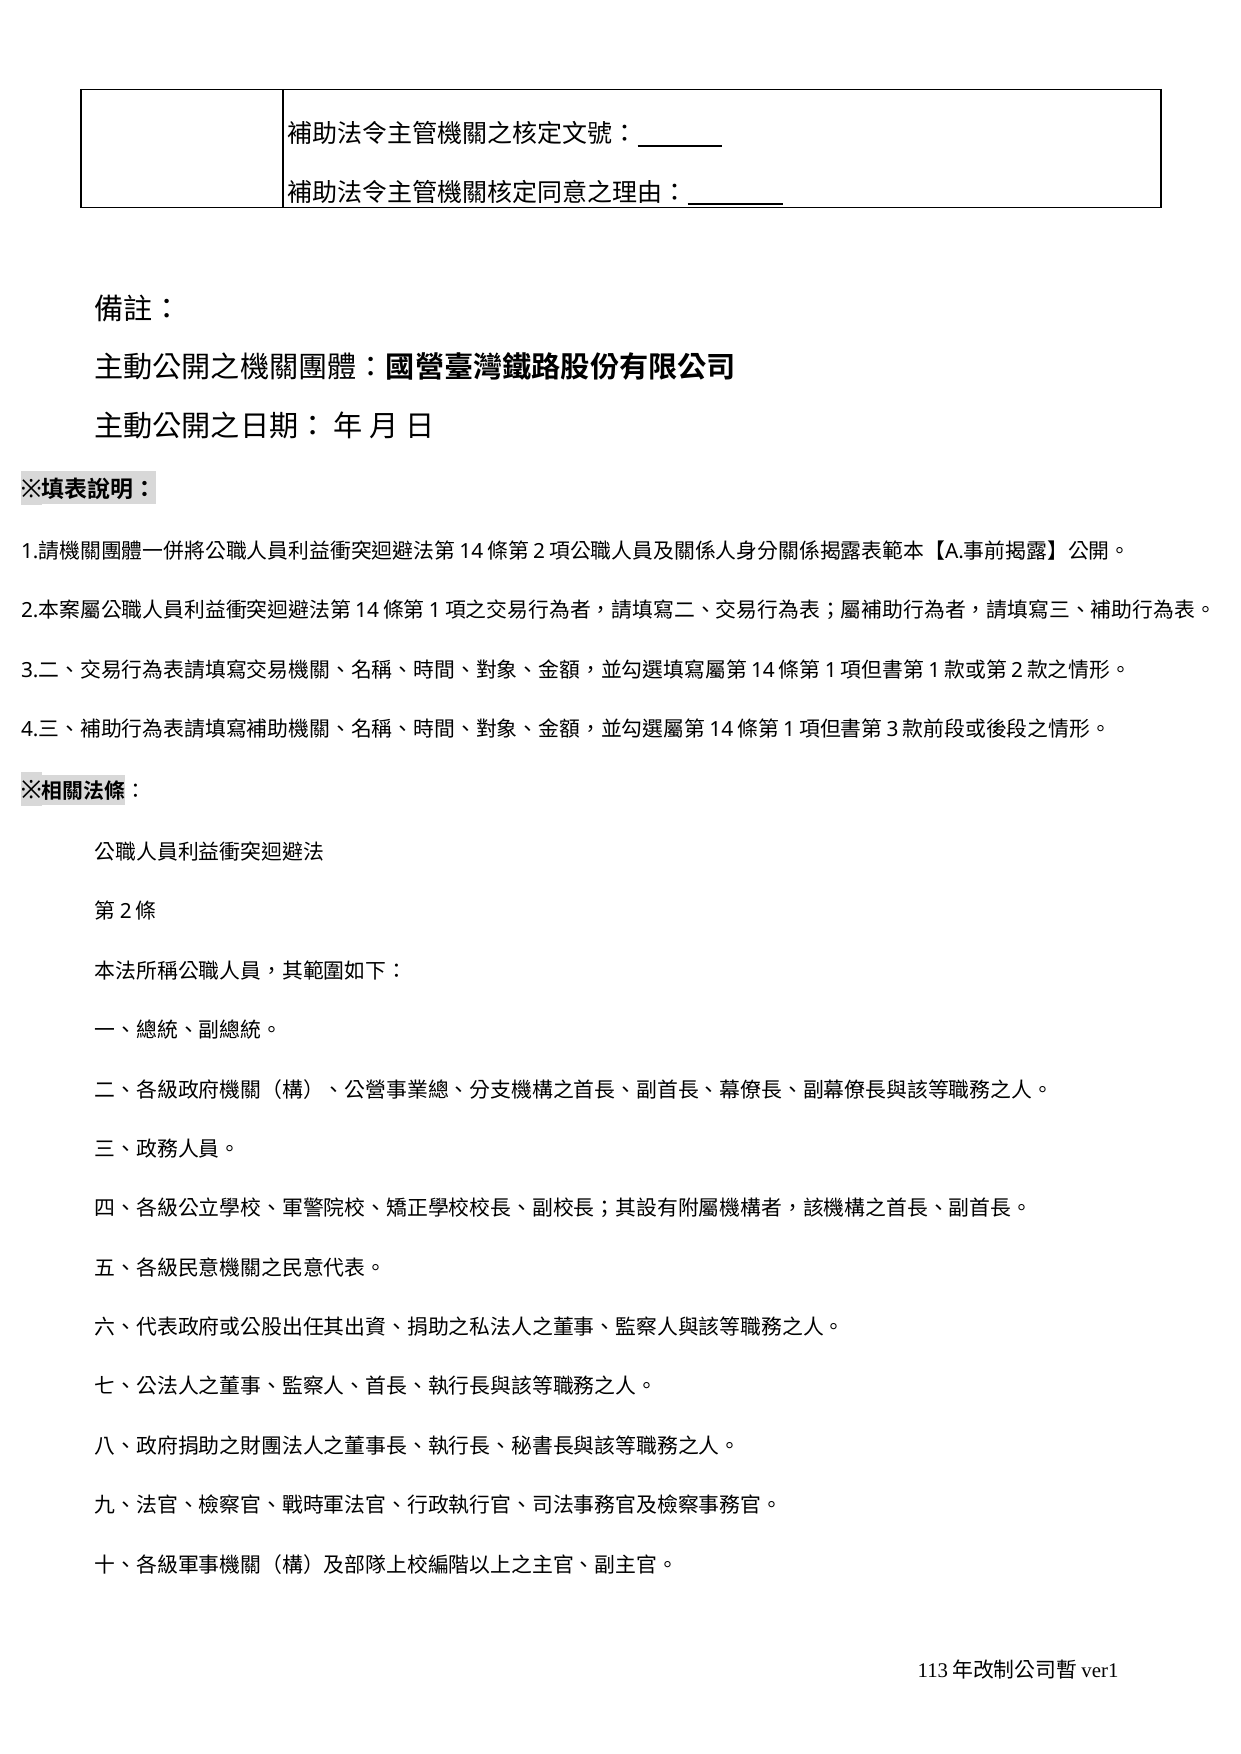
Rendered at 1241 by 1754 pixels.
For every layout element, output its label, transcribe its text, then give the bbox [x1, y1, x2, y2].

text 六、代表政府或公股出任其出資、捐助之私法人之董事、監察人與該等職務之人。 [94, 1310, 1152, 1341]
text 十、各級軍事機關（構）及部隊上校編階以上之主官、副主官。 [94, 1548, 1152, 1578]
text 四、各級公立學校、軍警院校、矯正學校校長、副校長；其設有附屬機構者，該機構之首長、副首長。 [94, 1192, 1152, 1222]
text 第2條 [94, 895, 1152, 925]
text 五、各級民意機關之民意代表。 [94, 1251, 1152, 1281]
text 一、總統、副總統。 [94, 1013, 1152, 1044]
text 備註： [49, 296, 1240, 325]
text 4.三、補助行為表請填寫補助機關、名稱、時間、對象、金額，並勾選屬第14條第1項但書第3款前段或後段之情形。 [21, 713, 1240, 743]
text ※填表說明： [21, 471, 1240, 505]
text 三、政務人員。 [94, 1132, 1152, 1162]
text 1.請機關團體一併將公職人員利益衝突迴避法第14條第2項公職人員及關係人身分關係揭露表範本【A.事前揭露】公開。 [21, 534, 1240, 564]
text 二、各級政府機關（構）、公營事業總、分支機構之首長、副首長、幕僚長、副幕僚長與該等職務之人。 [94, 1073, 1152, 1103]
text ※相關法條： [21, 772, 1240, 806]
table_cell 補助屬第14條第1項 但書第3款 [82, 90, 282, 207]
text 3.二、交易行為表請填寫交易機關、名稱、時間、對象、金額，並勾選填寫屬第14條第1項但書第1款或第2款之情形。 [21, 653, 1240, 683]
text 八、政府捐助之財團法人之董事長、執行長、秘書長與該等職務之人。 [94, 1429, 1152, 1459]
text 九、法官、檢察官、戰時軍法官、行政執行官、司法事務官及檢察事務官。 [94, 1488, 1152, 1519]
text 2.本案屬公職人員利益衝突迴避法第14條第1項之交易行為者，請填寫二、交易行為表；屬補助行為者，請填寫三、補助行為表。 [21, 594, 1240, 624]
text 公職人員利益衝突迴避法 [94, 835, 1152, 866]
text 主動公開之日期： 年 月 日 [49, 413, 1240, 442]
text 本法所稱公職人員，其範圍如下： [94, 954, 1152, 984]
text 七、公法人之董事、監察人、首長、執行長與該等職務之人。 [94, 1370, 1152, 1400]
text 主動公開之機關團體：國營臺灣鐵路股份有限公司 [49, 354, 1240, 383]
table_cell □第3款：對公職人員之關係人禁止其補助反不利於公共利益且經補助法令主管機關核定同意之補助。 補助法令依據： （請填寫法令名稱及條次） 核定之補助法令主管機關： 補助法令主管機關之核定文號： 補助法令主管機關核定同意之理由： [284, 90, 1160, 207]
